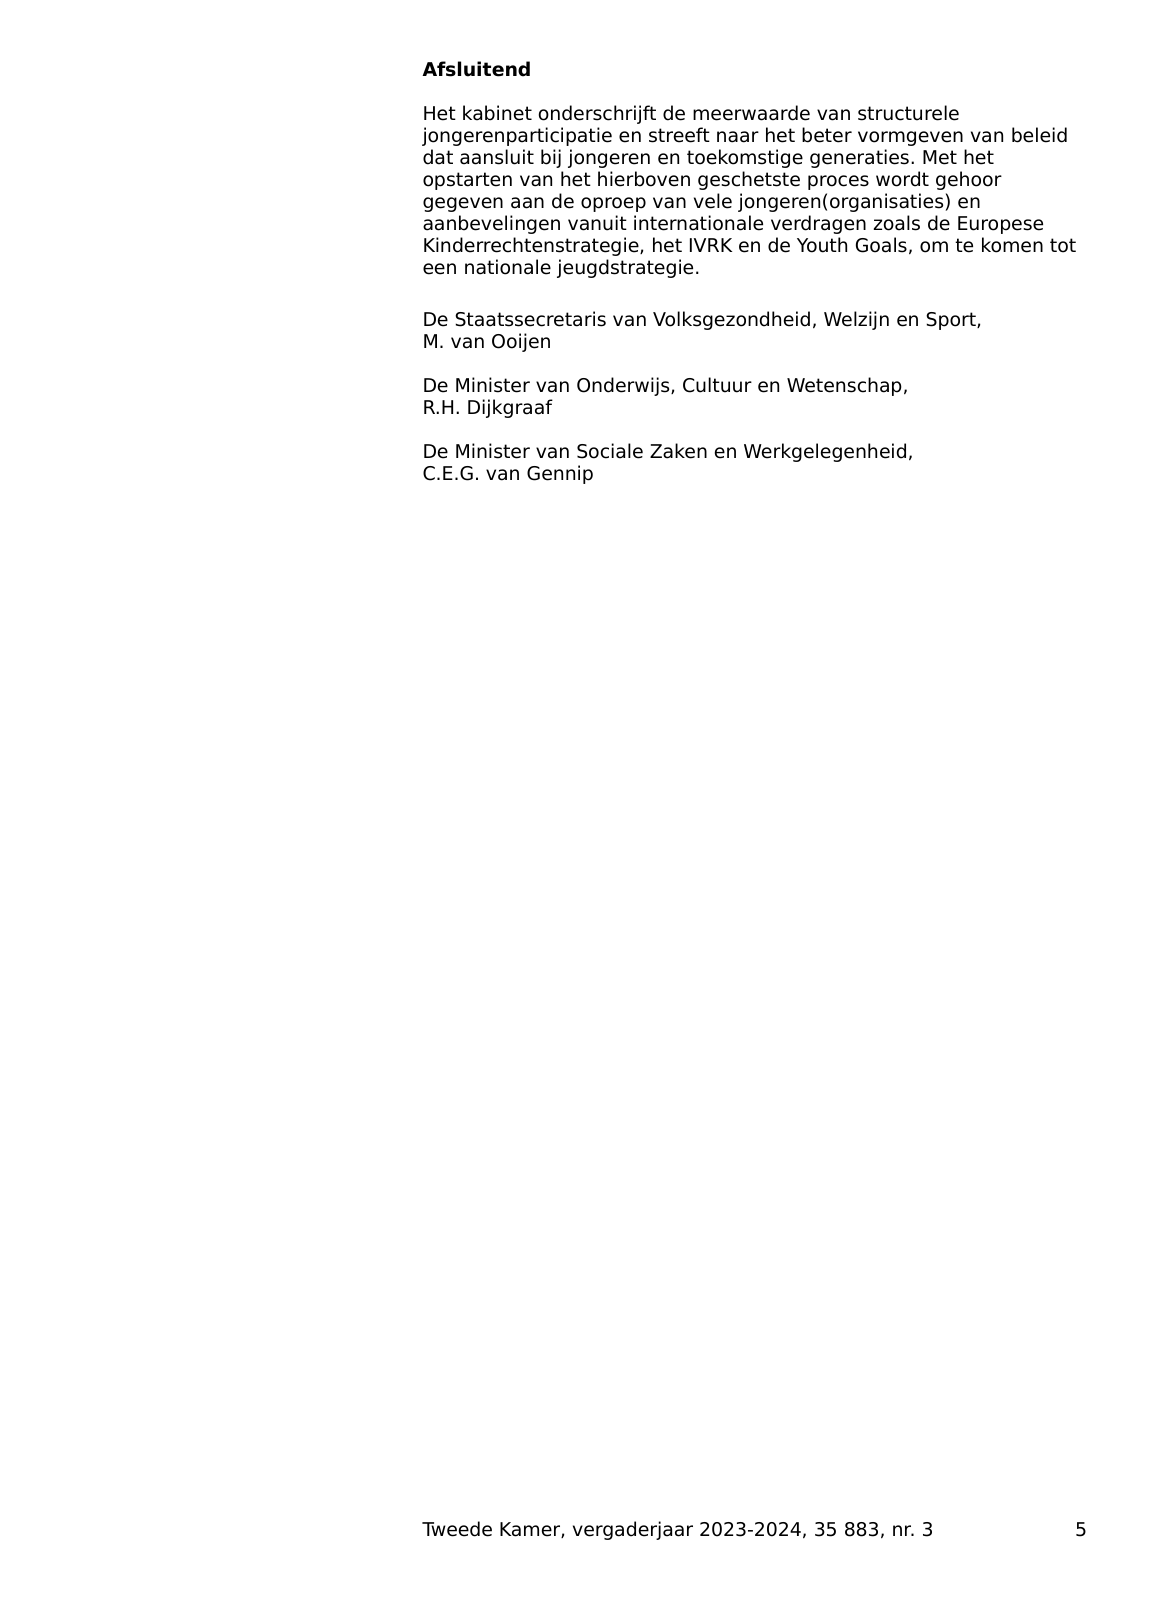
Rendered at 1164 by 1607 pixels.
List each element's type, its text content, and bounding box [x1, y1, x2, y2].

subtitle Afsluitend [422, 59, 1087, 81]
text De Staatssecretaris van Volksgezondheid, Welzijn en Sport, M. van Ooijen [422, 309, 1087, 353]
text Het kabinet onderschrijft de meerwaarde van structurele jongerenparticipatie en streeft naar het beter vormgeven van beleid dat aansluit bij jongeren en toekomstige generaties. Met het opstarten van het hierboven geschetste proces wordt gehoor gegeven aan de oproep van vele jongeren(organisaties) en aanbevelingen vanuit internationale verdragen zoals de Europese Kinderrechtenstrategie, het IVRK en de Youth Goals, om te komen tot een nationale jeugdstrategie. [422, 103, 1087, 279]
text De Minister van Sociale Zaken en Werkgelegenheid, C.E.G. van Gennip [422, 441, 1087, 485]
text De Minister van Onderwijs, Cultuur en Wetenschap, R.H. Dijkgraaf [422, 375, 1087, 419]
